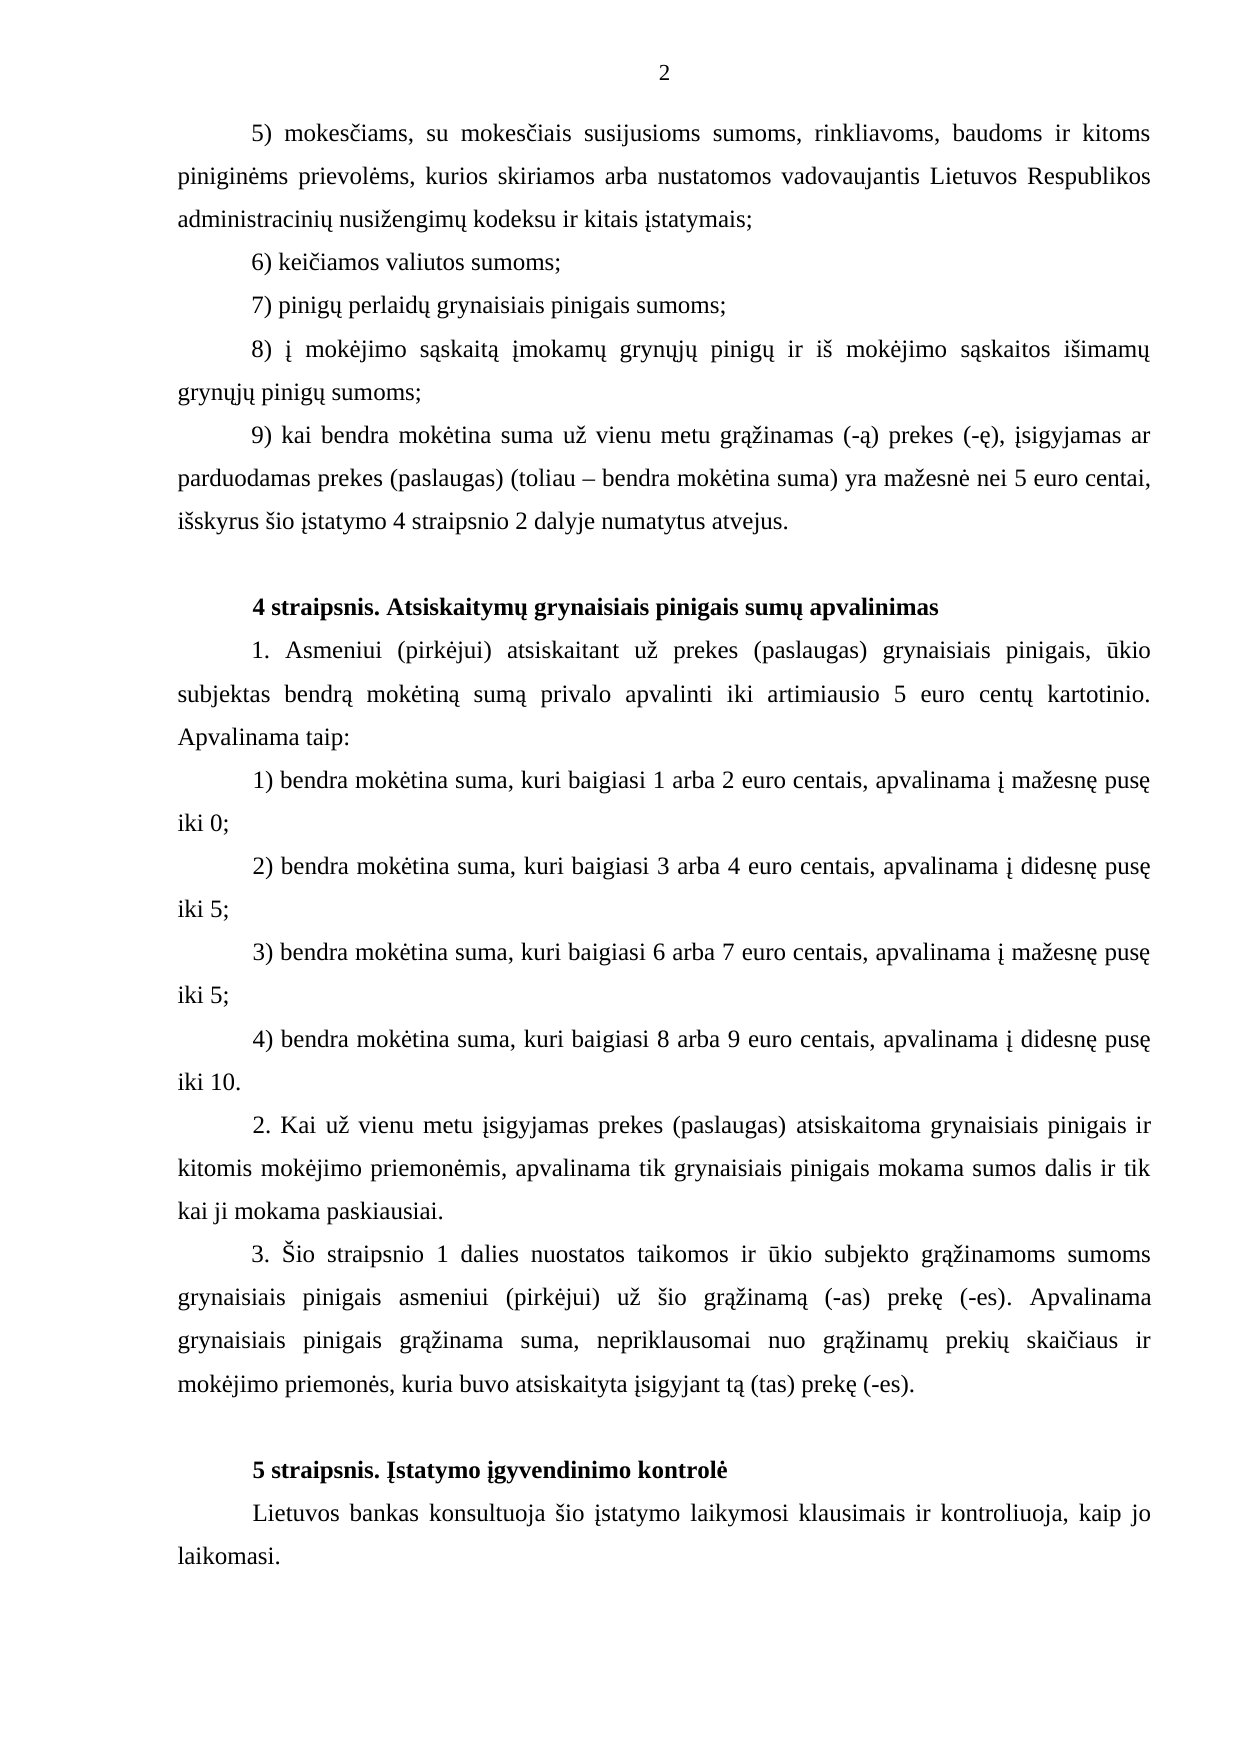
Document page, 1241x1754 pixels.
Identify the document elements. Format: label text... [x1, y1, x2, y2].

text 1. Asmeniui (pirkėjui) atsiskaitant už prekes (paslaugas) grynaisiais pinigais, ūkio subjektas bendrą mokėtiną sumą privalo apvalinti iki artimiausio 5 euro centų kartotinio. Apvalinama taip: [177, 636, 1152, 751]
text Lietuvos bankas konsultuoja šio įstatymo laikymosi klausimais ir kontroliuoja, kaip jo laikomasi. [177, 1498, 1152, 1570]
text 5) mokesčiams, su mokesčiais susijusioms sumoms, rinkliavoms, baudoms ir kitoms piniginėms prievolėms, kurios skiriamos arba nustatomos vadovaujantis Lietuvos Respublikos administracinių nusižengimų kodeksu ir kitais įstatymais; [177, 118, 1152, 233]
text 3) bendra mokėtina suma, kuri baigiasi 6 arba 7 euro centais, apvalinama į mažesnę pusę iki 5; [177, 937, 1152, 1009]
text 1) bendra mokėtina suma, kuri baigiasi 1 arba 2 euro centais, apvalinama į mažesnę pusę iki 0; [177, 765, 1152, 837]
text 3. Šio straipsnio 1 dalies nuostatos taikomos ir ūkio subjekto grąžinamoms sumoms grynaisiais pinigais asmeniui (pirkėjui) už šio grąžinamą (-as) prekę (-es). Apvalinama grynaisiais pinigais grąžinama suma, nepriklausomai nuo grąžinamų prekių skaičiaus ir mokėjimo priemonės, kuria buvo atsiskaityta įsigyjant tą (tas) prekę (-es). [177, 1239, 1152, 1397]
text 5 straipsnis. Įstatymo įgyvendinimo kontrolė [177, 1455, 1152, 1484]
text 2) bendra mokėtina suma, kuri baigiasi 3 arba 4 euro centais, apvalinama į didesnę pusę iki 5; [177, 851, 1152, 923]
text 8) į mokėjimo sąskaitą įmokamų grynųjų pinigų ir iš mokėjimo sąskaitos išimamų grynųjų pinigų sumoms; [177, 334, 1152, 406]
text 6) keičiamos valiutos sumoms; [177, 247, 1152, 276]
text 2. Kai už vienu metu įsigyjamas prekes (paslaugas) atsiskaitoma grynaisiais pinigais ir kitomis mokėjimo priemonėmis, apvalinama tik grynaisiais pinigais mokama sumos dalis ir tik kai ji mokama paskiausiai. [177, 1110, 1152, 1225]
text 7) pinigų perlaidų grynaisiais pinigais sumoms; [177, 291, 1152, 319]
text 4 straipsnis. Atsiskaitymų grynaisiais pinigais sumų apvalinimas [177, 592, 1152, 621]
text 4) bendra mokėtina suma, kuri baigiasi 8 arba 9 euro centais, apvalinama į didesnę pusę iki 10. [177, 1024, 1152, 1096]
text 9) kai bendra mokėtina suma už vienu metu grąžinamas (-ą) prekes (-ę), įsigyjamas ar parduodamas prekes (paslaugas) (toliau – bendra mokėtina suma) yra mažesnė nei 5 euro centai, išskyrus šio įstatymo 4 straipsnio 2 dalyje numatytus atvejus. [177, 420, 1152, 535]
